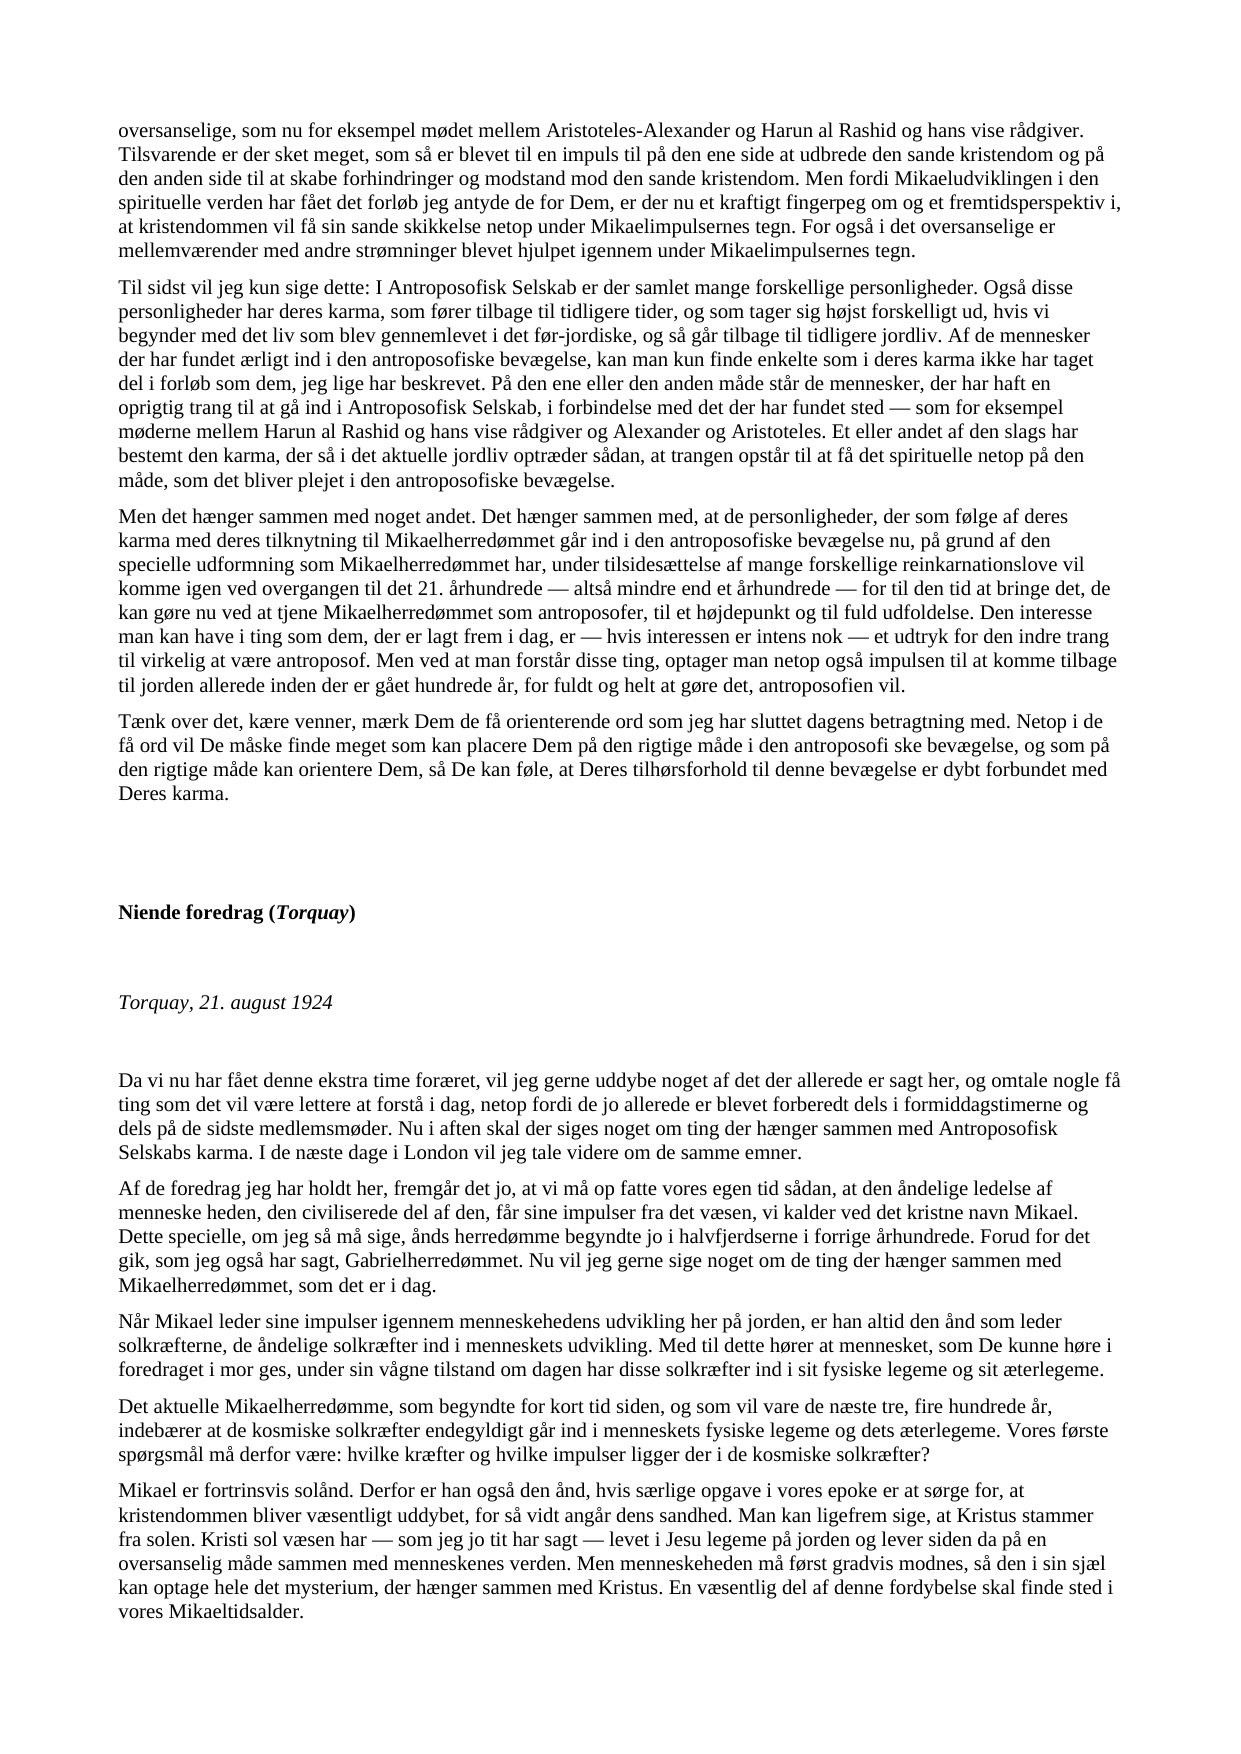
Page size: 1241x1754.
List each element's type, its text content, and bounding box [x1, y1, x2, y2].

text Tænk over det, kære venner, mærk Dem de få orienterende ord som jeg har sluttet dagens betragtning med. Netop i de få ord vil De måske finde meget som kan placere Dem på den rigtige måde i den antroposofi ske bevægelse, og som på den rigtige måde kan orientere Dem, så De kan føle, at Deres tilhørsforhold til denne bevægelse er dybt forbundet med Deres karma. [118, 709, 1122, 805]
text Når Mikael leder sine impulser igennem menneskehedens udvikling her på jorden, er han altid den ånd som leder solkræfterne, de åndelige solkræfter ind i menneskets udvikling. Med til dette hører at mennesket, som De kunne høre i foredraget i mor ges, under sin vågne tilstand om dagen har disse solkræfter ind i sit fysiske legeme og sit æterlegeme. [118, 1309, 1122, 1381]
text Det aktuelle Mikaelherredømme, som begyndte for kort tid siden, og som vil vare de næste tre, fire hundrede år, indebærer at de kosmiske solkræfter endegyldigt går ind i menneskets fysiske legeme og dets æterlegeme. Vores første spørgsmål må derfor være: hvilke kræfter og hvilke impulser ligger der i de kosmiske solkræfter? [118, 1394, 1122, 1466]
text Torquay, 21. august 1924 [118, 990, 1122, 1014]
text Til sidst vil jeg kun sige dette: I Antroposofisk Selskab er der samlet mange forskellige personligheder. Også disse personligheder har deres karma, som fører tilbage til tidligere tider, og som tager sig højst forskelligt ud, hvis vi begynder med det liv som blev gennemlevet i det før-jordiske, og så går tilbage til tidligere jordliv. Af de mennesker der har fundet ærligt ind i den antroposofiske bevægelse, kan man kun finde enkelte som i deres karma ikke har taget del i forløb som dem, jeg lige har beskrevet. På den ene eller den anden måde står de mennesker, der har haft en oprigtig trang til at gå ind i Antroposofisk Selskab, i forbindelse med det der har fundet sted — som for eksempel møderne mellem Harun al Rashid og hans vise rådgiver og Alexander og Aristoteles. Et eller andet af den slags har bestemt den karma, der så i det aktuelle jordliv optræder sådan, at trangen opstår til at få det spirituelle netop på den måde, som det bliver plejet i den antroposofiske bevægelse. [118, 275, 1122, 492]
text Af de foredrag jeg har holdt her, fremgår det jo, at vi må op fatte vores egen tid sådan, at den åndelige ledelse af menneske heden, den civiliserede del af den, får sine impulser fra det væsen, vi kalder ved det kristne navn Mikael. Dette specielle, om jeg så må sige, ånds herredømme begyndte jo i halvfjerdserne i forrige århundrede. Forud for det gik, som jeg også har sagt, Gabrielherredømmet. Nu vil jeg gerne sige noget om de ting der hænger sammen med Mikaelherredømmet, som det er i dag. [118, 1176, 1122, 1297]
text oversanselige, som nu for eksempel mødet mellem Aristoteles-Alexander og Harun al Rashid og hans vise rådgiver. Tilsvarende er der sket meget, som så er blevet til en impuls til på den ene side at udbrede den sande kristendom og på den anden side til at skabe forhindringer og modstand mod den sande kristendom. Men fordi Mikaeludviklingen i den spirituelle verden har fået det forløb jeg antyde de for Dem, er der nu et kraftigt fingerpeg om og et fremtidsperspektiv i, at kristendommen vil få sin sande skikkelse netop under Mikaelimpulsernes tegn. For også i det oversanselige er mellemværender med andre strømninger blevet hjulpet igennem under Mikaelimpulsernes tegn. [118, 118, 1122, 262]
subtitle Niende foredrag (Torquay) [118, 900, 1122, 924]
text Da vi nu har fået denne ekstra time foræret, vil jeg gerne uddybe noget af det der allerede er sagt her, og omtale nogle få ting som det vil være lettere at forstå i dag, netop fordi de jo allerede er blevet forberedt dels i formiddagstimerne og dels på de sidste medlemsmøder. Nu i aften skal der siges noget om ting der hænger sammen med Antroposofisk Selskabs karma. I de næste dage i London vil jeg tale videre om de samme emner. [118, 1067, 1122, 1164]
text Men det hænger sammen med noget andet. Det hænger sammen med, at de personligheder, der som følge af deres karma med deres tilknytning til Mikaelherredømmet går ind i den antroposofiske bevægelse nu, på grund af den specielle udformning som Mikaelherredømmet har, under tilsidesættelse af mange forskellige reinkarnationslove vil komme igen ved overgangen til det 21. århundrede — altså mindre end et århundrede — for til den tid at bringe det, de kan gøre nu ved at tjene Mikaelherredømmet som antroposofer, til et højdepunkt og til fuld udfoldelse. Den interesse man kan have i ting som dem, der er lagt frem i dag, er — hvis interessen er intens nok — et udtryk for den indre trang til virkelig at være antroposof. Men ved at man forstår disse ting, optager man netop også impulsen til at komme tilbage til jorden allerede inden der er gået hundrede år, for fuldt og helt at gøre det, antroposofien vil. [118, 504, 1122, 697]
text Mikael er fortrinsvis solånd. Derfor er han også den ånd, hvis særlige opgave i vores epoke er at sørge for, at kristendommen bliver væsentligt uddybet, for så vidt angår dens sandhed. Man kan ligefrem sige, at Kristus stammer fra solen. Kristi sol væsen har — som jeg jo tit har sagt — levet i Jesu legeme på jorden og lever siden da på en oversanselig måde sammen med menneskenes verden. Men menneskeheden må først gradvis modnes, så den i sin sjæl kan optage hele det mysterium, der hænger sammen med Kristus. En væsentlig del af denne fordybelse skal finde sted i vores Mikaeltidsalder. [118, 1478, 1122, 1623]
